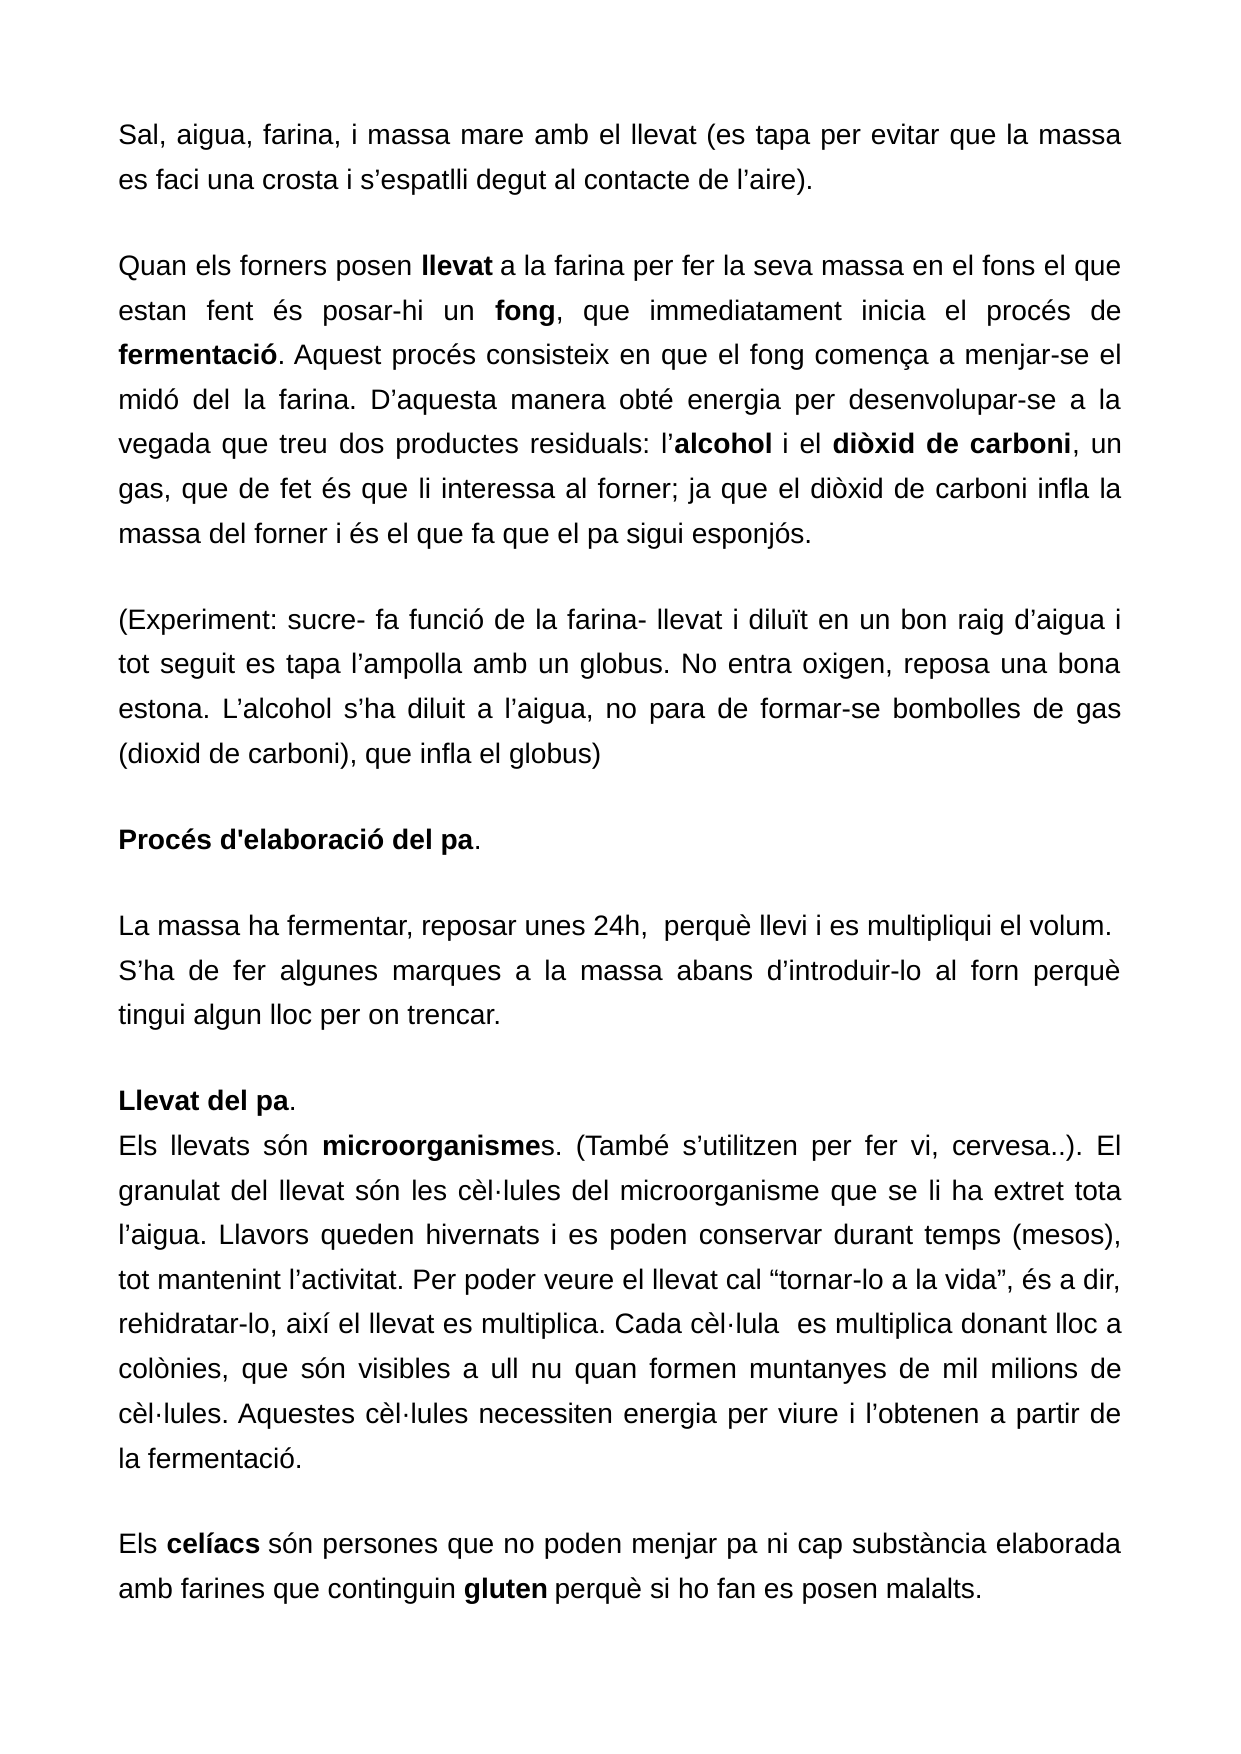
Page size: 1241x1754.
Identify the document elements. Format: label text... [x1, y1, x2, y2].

text Procés d'elaboració del pa. [118, 823, 1122, 855]
text Llevat del pa. [118, 1084, 1122, 1116]
text (Experiment: sucre- fa funció de la farina- llevat i diluït en un bon raig d’aigua i tot seguit es tapa l’ampolla amb un globus. No entra oxigen, reposa una bona estona. L’alcohol s’ha diluit a l’aigua, no para de formar-se bombolles de gas (dioxid de carboni), que infla el globus) [118, 603, 1122, 769]
text Quan els forners posen llevat a la farina per fer la seva massa en el fons el que estan fent és posar-hi un fong, que immediatament inicia el procés de fermentació. Aquest procés consisteix en que el fong comença a menjar-se el midó del la farina. D’aquesta manera obté energia per desenvolupar-se a la vegada que treu dos productes residuals: l’alcohol i el diòxid de carboni, un gas, que de fet és que li interessa al forner; ja que el diòxid de carboni infla la massa del forner i és el que fa que el pa sigui esponjós. [118, 249, 1122, 549]
text Els llevats són microorganismes. (També s’utilitzen per fer vi, cervesa..). El granulat del llevat són les cèl·lules del microorganisme que se li ha extret tota l’aigua. Llavors queden hivernats i es poden conservar durant temps (mesos), tot mantenint l’activitat. Per poder veure el llevat cal “tornar-lo a la vida”, és a dir, rehidratar-lo, així el llevat es multiplica. Cada cèl·lula es multiplica donant lloc a colònies, que són visibles a ull nu quan formen muntanyes de mil milions de cèl·lules. Aquestes cèl·lules necessiten energia per viure i l’obtenen a partir de la fermentació. [118, 1129, 1122, 1474]
text Sal, aigua, farina, i massa mare amb el llevat (es tapa per evitar que la massa es faci una crosta i s’espatlli degut al contacte de l’aire). [118, 118, 1122, 195]
text Els celíacs són persones que no poden menjar pa ni cap substància elaborada amb farines que continguin gluten perquè si ho fan es posen malalts. [118, 1527, 1122, 1604]
text S’ha de fer algunes marques a la massa abans d’introduir-lo al forn perquè tingui algun lloc per on trencar. [118, 953, 1122, 1031]
text La massa ha fermentar, reposar unes 24h, perquè llevi i es multipliqui el volum. [118, 909, 1122, 941]
